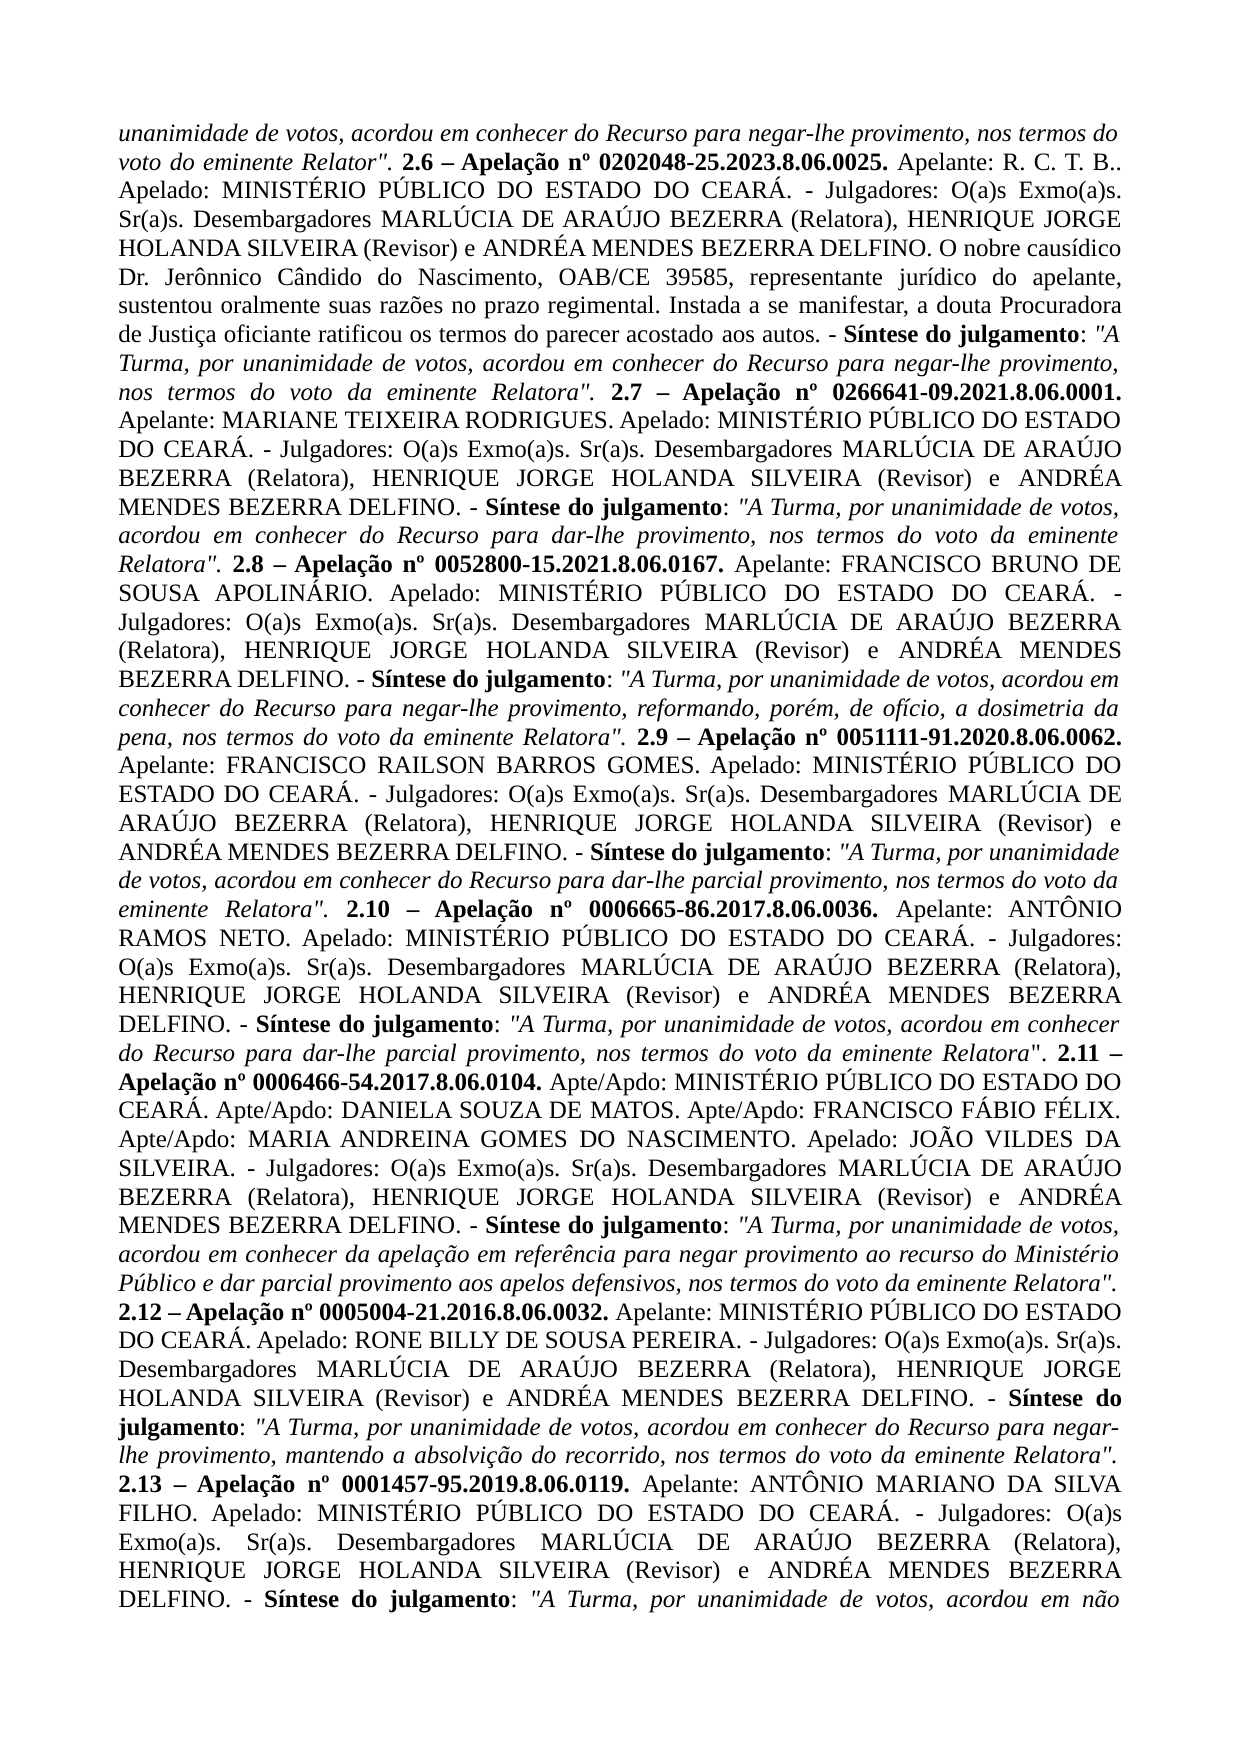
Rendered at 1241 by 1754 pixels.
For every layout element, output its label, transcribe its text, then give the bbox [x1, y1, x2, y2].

text unanimidade de votos, acordou em conhecer do Recurso para negar-lhe provimento, nos termos do voto do eminente Relator". 2.6 – Apelação nº 0202048-25.2023.8.06.0025. Apelante: R. C. T. B.. Apelado: MINISTÉRIO PÚBLICO DO ESTADO DO CEARÁ. - Julgadores: O(a)s Exmo(a)s. Sr(a)s. Desembargadores MARLÚCIA DE ARAÚJO BEZERRA (Relatora), HENRIQUE JORGE HOLANDA SILVEIRA (Revisor) e ANDRÉA MENDES BEZERRA DELFINO. O nobre causídico Dr. Jerônnico Cândido do Nascimento, OAB/CE 39585, representante jurídico do apelante, sustentou oralmente suas razões no prazo regimental. Instada a se manifestar, a douta Procuradora de Justiça oficiante ratificou os termos do parecer acostado aos autos. - Síntese do julgamento: "A Turma, por unanimidade de votos, acordou em conhecer do Recurso para negar-lhe provimento, nos termos do voto da eminente Relatora". 2.7 – Apelação nº 0266641-09.2021.8.06.0001. Apelante: MARIANE TEIXEIRA RODRIGUES. Apelado: MINISTÉRIO PÚBLICO DO ESTADO DO CEARÁ. - Julgadores: O(a)s Exmo(a)s. Sr(a)s. Desembargadores MARLÚCIA DE ARAÚJO BEZERRA (Relatora), HENRIQUE JORGE HOLANDA SILVEIRA (Revisor) e ANDRÉA MENDES BEZERRA DELFINO. - Síntese do julgamento: "A Turma, por unanimidade de votos, acordou em conhecer do Recurso para dar-lhe provimento, nos termos do voto da eminente Relatora". 2.8 – Apelação nº 0052800-15.2021.8.06.0167. Apelante: FRANCISCO BRUNO DE SOUSA APOLINÁRIO. Apelado: MINISTÉRIO PÚBLICO DO ESTADO DO CEARÁ. - Julgadores: O(a)s Exmo(a)s. Sr(a)s. Desembargadores MARLÚCIA DE ARAÚJO BEZERRA (Relatora), HENRIQUE JORGE HOLANDA SILVEIRA (Revisor) e ANDRÉA MENDES BEZERRA DELFINO. - Síntese do julgamento: "A Turma, por unanimidade de votos, acordou em conhecer do Recurso para negar-lhe provimento, reformando, porém, de ofício, a dosimetria da pena, nos termos do voto da eminente Relatora". 2.9 – Apelação nº 0051111-91.2020.8.06.0062. Apelante: FRANCISCO RAILSON BARROS GOMES. Apelado: MINISTÉRIO PÚBLICO DO ESTADO DO CEARÁ. - Julgadores: O(a)s Exmo(a)s. Sr(a)s. Desembargadores MARLÚCIA DE ARAÚJO BEZERRA (Relatora), HENRIQUE JORGE HOLANDA SILVEIRA (Revisor) e ANDRÉA MENDES BEZERRA DELFINO. - Síntese do julgamento: "A Turma, por unanimidade de votos, acordou em conhecer do Recurso para dar-lhe parcial provimento, nos termos do voto da eminente Relatora". 2.10 – Apelação nº 0006665-86.2017.8.06.0036. Apelante: ANTÔNIO RAMOS NETO. Apelado: MINISTÉRIO PÚBLICO DO ESTADO DO CEARÁ. - Julgadores: O(a)s Exmo(a)s. Sr(a)s. Desembargadores MARLÚCIA DE ARAÚJO BEZERRA (Relatora), HENRIQUE JORGE HOLANDA SILVEIRA (Revisor) e ANDRÉA MENDES BEZERRA DELFINO. - Síntese do julgamento: "A Turma, por unanimidade de votos, acordou em conhecer do Recurso para dar-lhe parcial provimento, nos termos do voto da eminente Relatora". 2.11 – Apelação nº 0006466-54.2017.8.06.0104. Apte/Apdo: MINISTÉRIO PÚBLICO DO ESTADO DO CEARÁ. Apte/Apdo: DANIELA SOUZA DE MATOS. Apte/Apdo: FRANCISCO FÁBIO FÉLIX. Apte/Apdo: MARIA ANDREINA GOMES DO NASCIMENTO. Apelado: JOÃO VILDES DA SILVEIRA. - Julgadores: O(a)s Exmo(a)s. Sr(a)s. Desembargadores MARLÚCIA DE ARAÚJO BEZERRA (Relatora), HENRIQUE JORGE HOLANDA SILVEIRA (Revisor) e ANDRÉA MENDES BEZERRA DELFINO. - Síntese do julgamento: "A Turma, por unanimidade de votos, acordou em conhecer da apelação em referência para negar provimento ao recurso do Ministério Público e dar parcial provimento aos apelos defensivos, nos termos do voto da eminente Relatora". 2.12 – Apelação nº 0005004-21.2016.8.06.0032. Apelante: MINISTÉRIO PÚBLICO DO ESTADO DO CEARÁ. Apelado: RONE BILLY DE SOUSA PEREIRA. - Julgadores: O(a)s Exmo(a)s. Sr(a)s. Desembargadores MARLÚCIA DE ARAÚJO BEZERRA (Relatora), HENRIQUE JORGE HOLANDA SILVEIRA (Revisor) e ANDRÉA MENDES BEZERRA DELFINO. - Síntese do julgamento: "A Turma, por unanimidade de votos, acordou em conhecer do Recurso para negar-lhe provimento, mantendo a absolvição do recorrido, nos termos do voto da eminente Relatora". 2.13 – Apelação nº 0001457-95.2019.8.06.0119. Apelante: ANTÔNIO MARIANO DA SILVA FILHO. Apelado: MINISTÉRIO PÚBLICO DO ESTADO DO CEARÁ. - Julgadores: O(a)s Exmo(a)s. Sr(a)s. Desembargadores MARLÚCIA DE ARAÚJO BEZERRA (Relatora), HENRIQUE JORGE HOLANDA SILVEIRA (Revisor) e ANDRÉA MENDES BEZERRA DELFINO. - Síntese do julgamento: "A Turma, por unanimidade de votos, acordou em não [118, 118, 1122, 1613]
